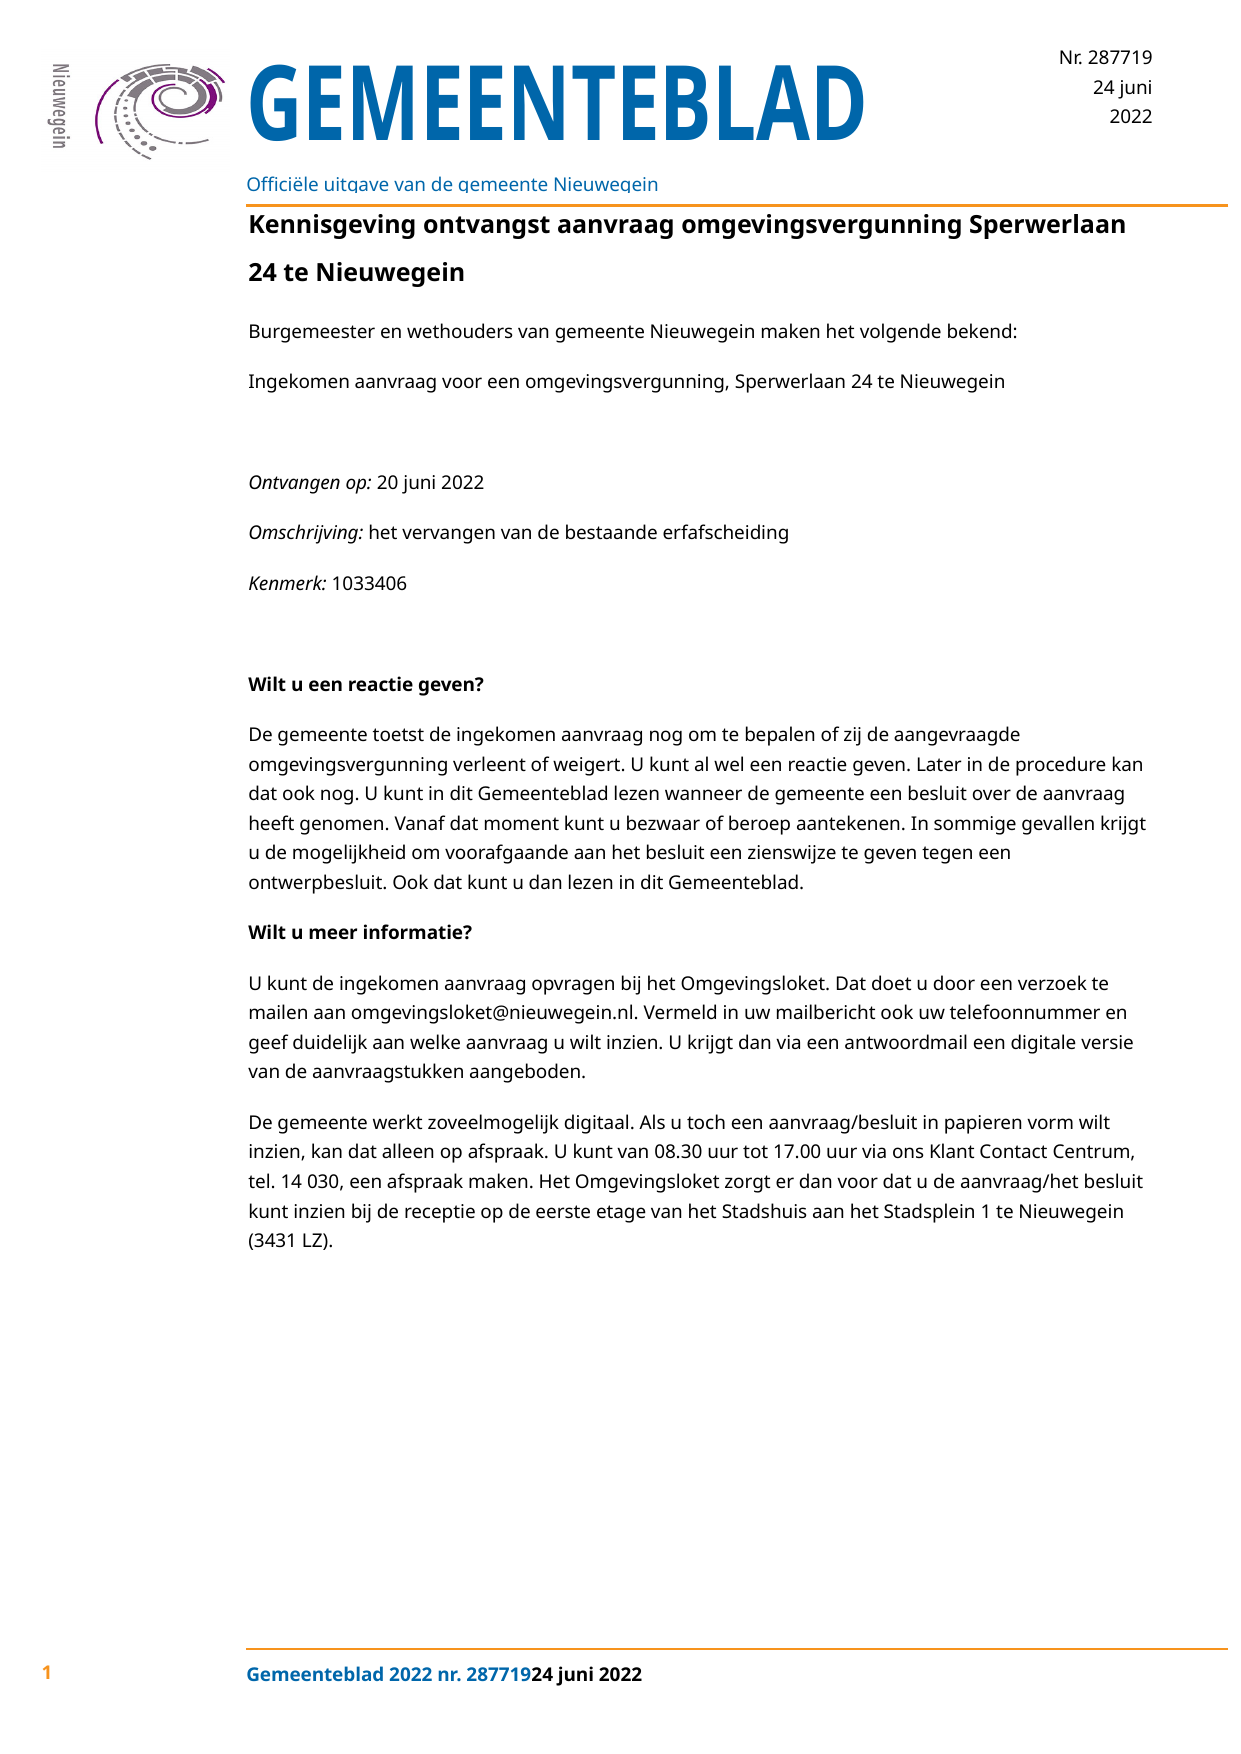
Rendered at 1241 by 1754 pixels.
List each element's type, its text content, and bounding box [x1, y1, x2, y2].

text Burgemeester en wethouders van gemeente Nieuwegein maken het volgende bekend: [248, 318, 1152, 344]
picture [41, 47, 231, 172]
text De gemeente toetst de ingekomen aanvraag nog om te bepalen of zij de aangevraagde omgevingsvergunning verleent of weigert. U kunt al wel een reactie geven. Later in de procedure kan dat ook nog. U kunt in dit Gemeenteblad lezen wanneer de gemeente een besluit over de aanvraag heeft genomen. Vanaf dat moment kunt u bezwaar of beroep aantekenen. In sommige gevallen krijgt u de mogelijkheid om voorafgaande aan het besluit een zienswijze te geven tegen een ontwerpbesluit. Ook dat kunt u dan lezen in dit Gemeenteblad. [248, 721, 1152, 895]
text Kenmerk: 1033406 [248, 570, 1152, 596]
text Wilt u een reactie geven? [248, 671, 1152, 697]
text Wilt u meer informatie? [248, 919, 1152, 945]
text Ingekomen aanvraag voor een omgevingsvergunning, Sperwerlaan 24 te Nieuwegein [248, 368, 1152, 394]
text De gemeente werkt zoveelmogelijk digitaal. Als u toch een aanvraag/besluit in papieren vorm wilt inzien, kan dat alleen op afspraak. U kunt van 08.30 uur tot 17.00 uur via ons Klant Contact Centrum, tel. 14 030, een afspraak maken. Het Omgevingsloket zorgt er dan voor dat u de aanvraag/het besluit kunt inzien bij de receptie op de eerste etage van het Stadshuis aan het Stadsplein 1 te Nieuwegein (3431 LZ). [248, 1109, 1152, 1253]
text Omschrijving: het vervangen van de bestaande erfafscheiding [248, 519, 1152, 545]
text U kunt de ingekomen aanvraag opvragen bij het Omgevingsloket. Dat doet u door een verzoek te mailen aan omgevingsloket@nieuwegein.nl. Vermeld in uw mailbericht ook uw telefoonnummer en geef duidelijk aan welke aanvraag u wilt inzien. U krijgt dan via een antwoordmail een digitale versie van de aanvraagstukken aangeboden. [248, 970, 1152, 1084]
text Ontvangen op: 20 juni 2022 [248, 469, 1152, 495]
text Kennisgeving ontvangst aanvraag omgevingsvergunning Sperwerlaan 24 te Nieuwegein [248, 207, 1152, 288]
